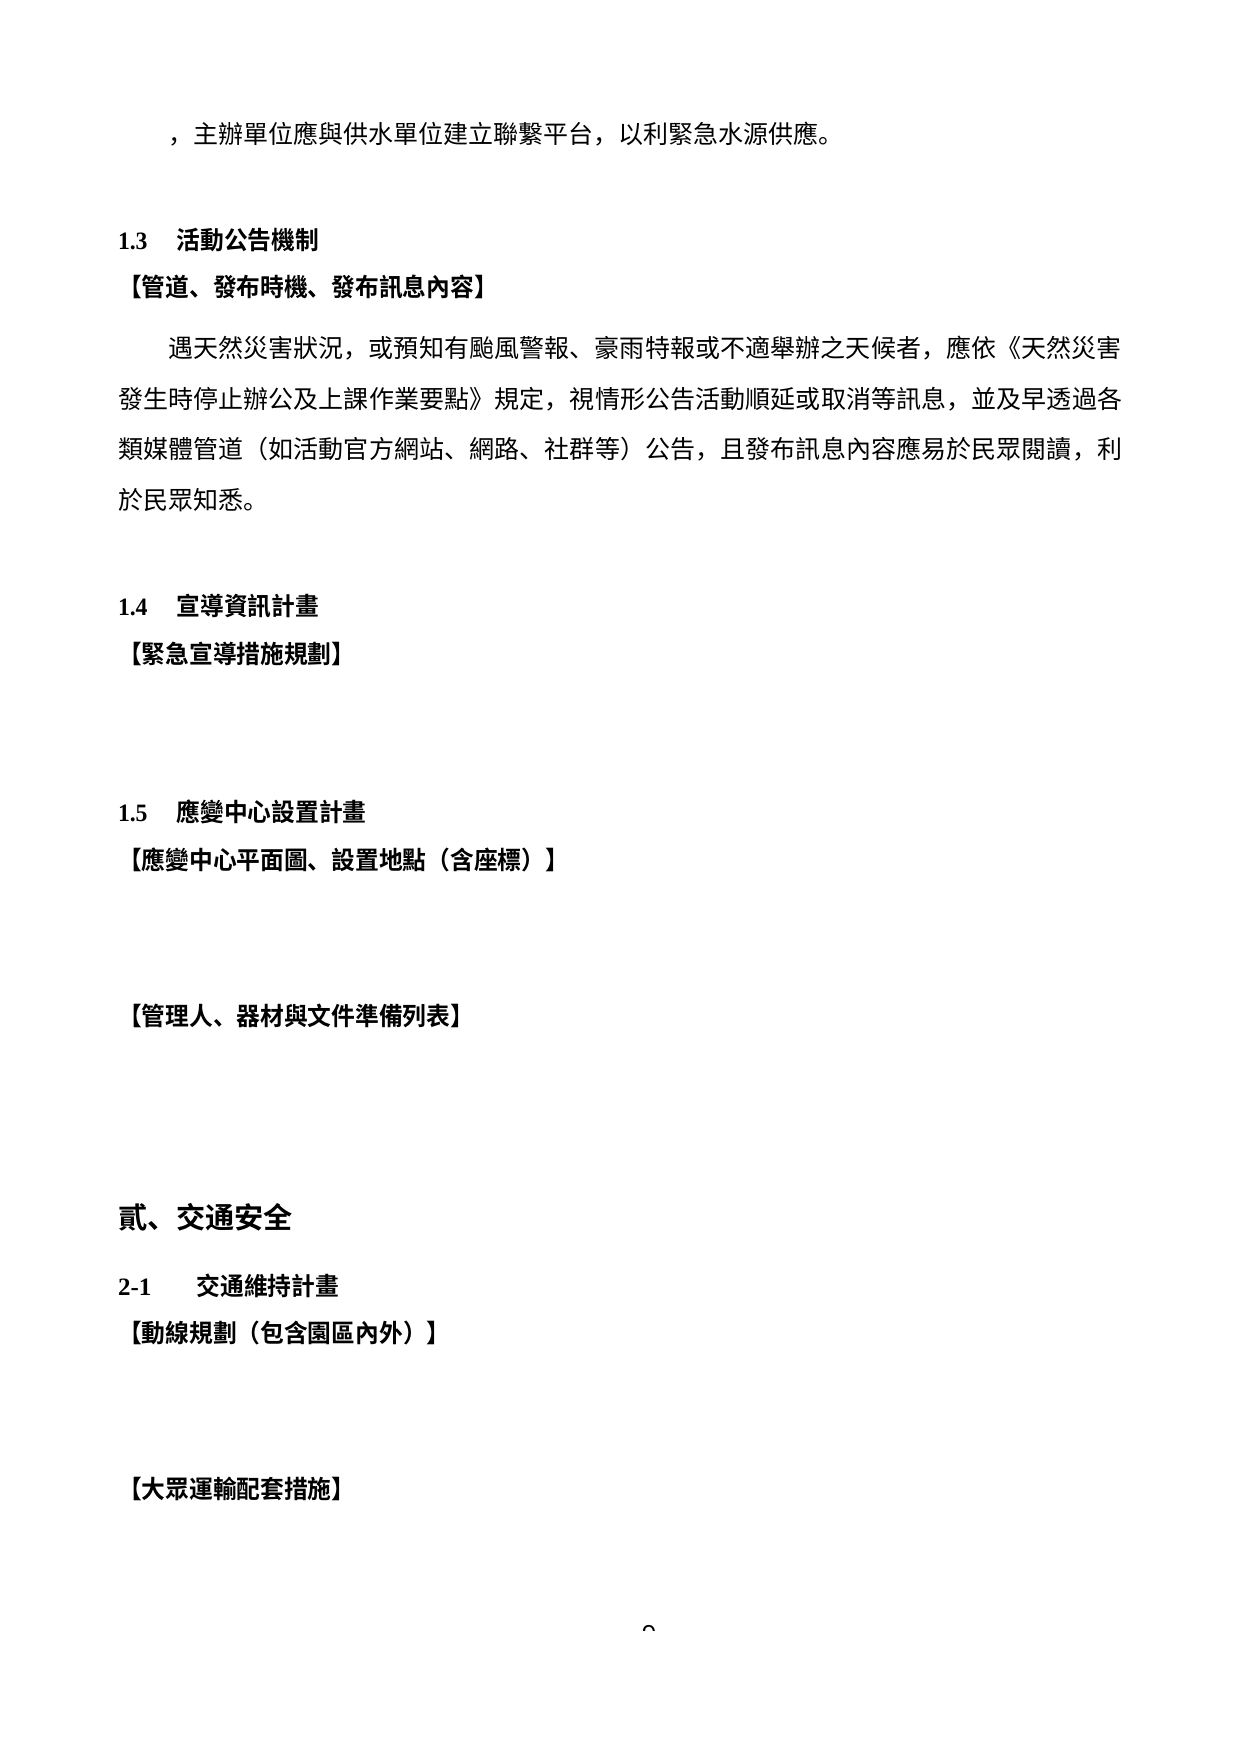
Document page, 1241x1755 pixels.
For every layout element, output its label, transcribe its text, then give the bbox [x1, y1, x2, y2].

subtitle 應變中心設置計畫 [118, 793, 1145, 829]
text 【緊急宣導措施規劃】 [118, 634, 1145, 671]
text 【動線規劃（包含園區內外）】 [118, 1313, 1145, 1350]
subtitle 貳、交通安全 [118, 1194, 1145, 1236]
text 遇天然災害狀況，或預知有颱風警報、豪雨特報或不適舉辦之天候者，應依《天然災害發生時停止辦公及上課作業要點》規定，視情形公告活動順延或取消等訊息，並及早透過各類媒體管道（如活動官方網站、網路、社群等）公告，且發布訊息內容應易於民眾閱讀，利於民眾知悉。 [118, 328, 1122, 517]
subtitle 活動公告機制 [118, 220, 1145, 256]
subtitle 宣導資訊計畫 [118, 587, 1145, 623]
text 【大眾運輸配套措施】 [118, 1469, 1145, 1506]
subtitle 2-1 交通維持計畫 [118, 1266, 1145, 1302]
text ，主辦單位應與供水單位建立聯繋平台，以利緊急水源供應。 [168, 115, 1145, 151]
text 【管理人、器材與文件準備列表】 [118, 997, 1145, 1033]
text 【管道、發布時機、發布訊息內容】 [118, 268, 1145, 304]
text 【應變中心平面圖、設置地點（含座標）】 [118, 840, 1145, 877]
